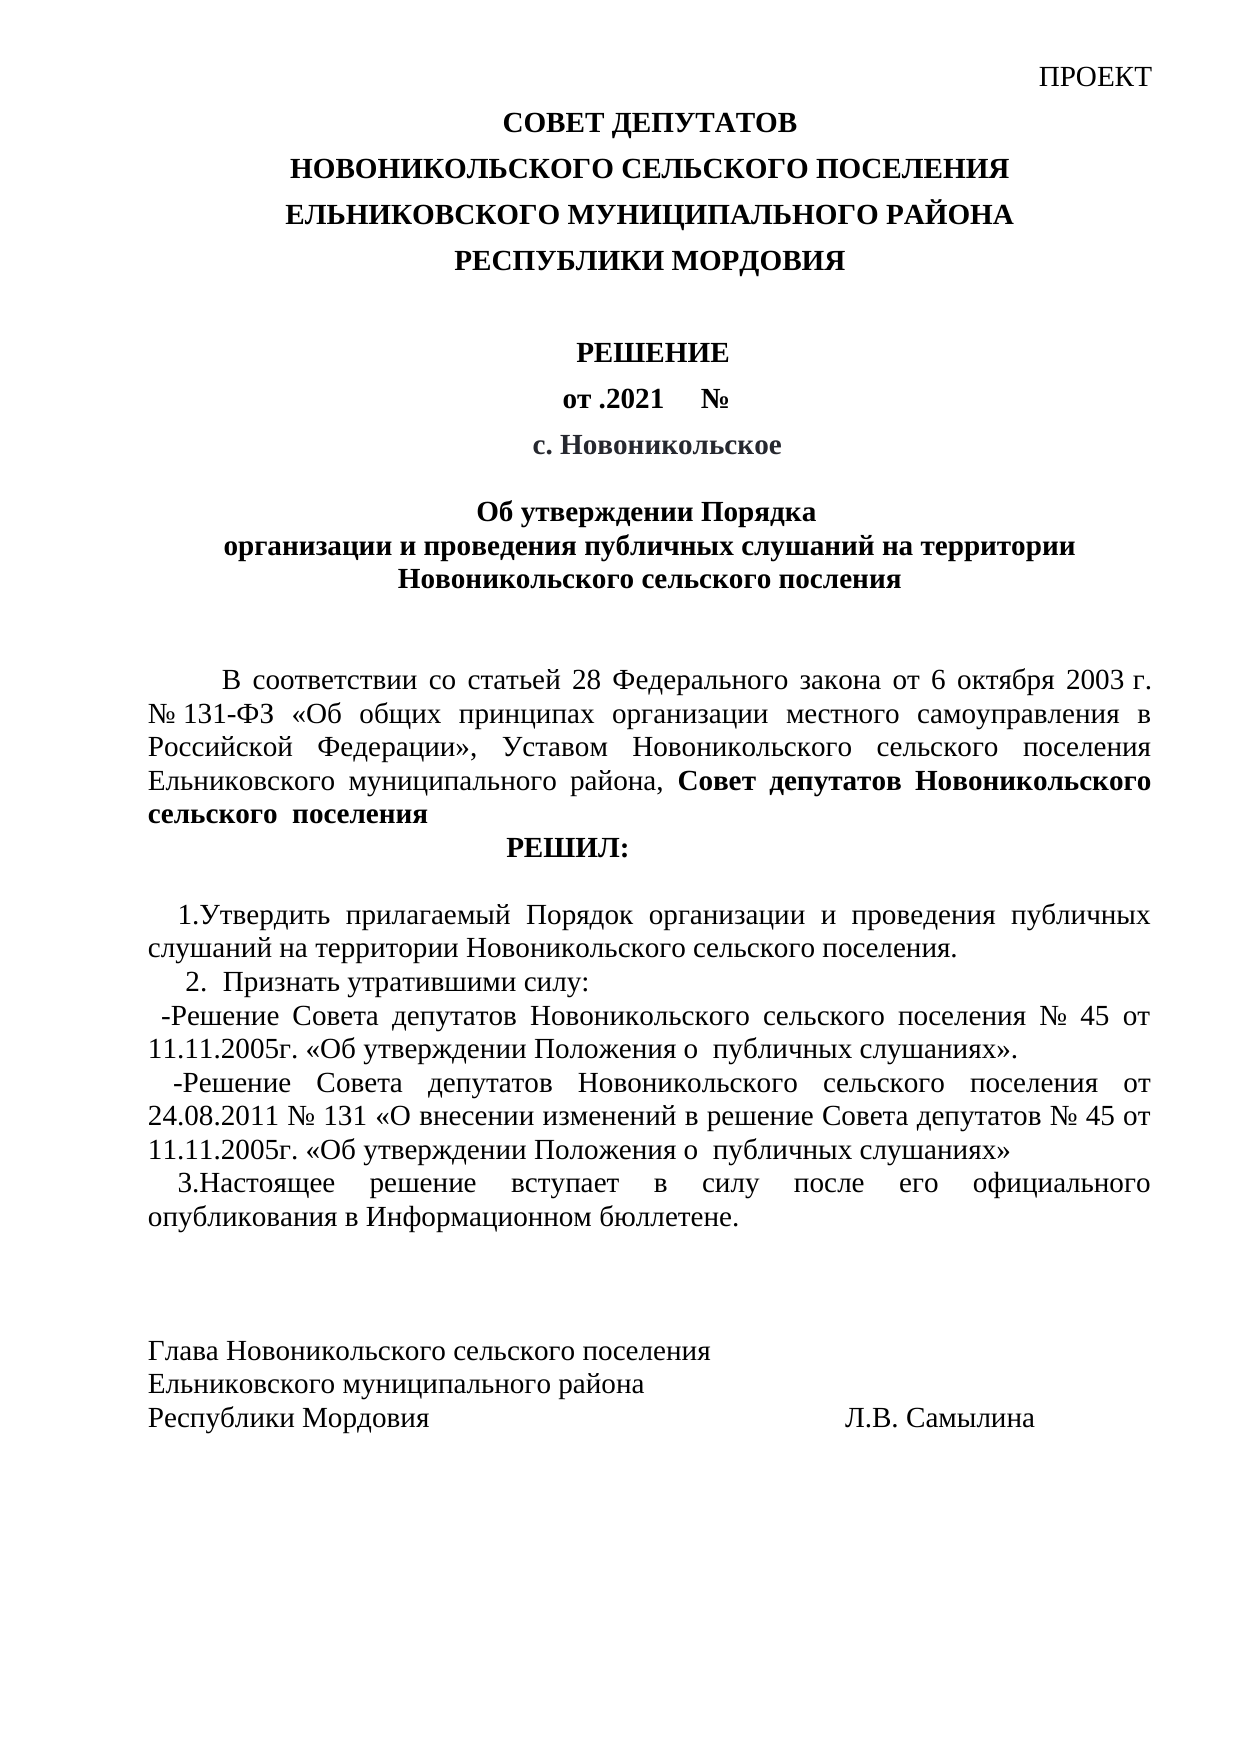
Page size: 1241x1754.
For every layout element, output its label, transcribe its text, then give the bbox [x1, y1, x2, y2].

text НОВОНИКОЛЬСКОГО СЕЛЬСКОГО ПОСЕЛЕНИЯ [148, 151, 1152, 185]
text РЕШЕНИЕ [148, 335, 1152, 369]
text РЕСПУБЛИКИ МОРДОВИЯ [148, 243, 1152, 277]
text с. Новоникольское [148, 427, 1152, 461]
list Признать утратившими силу: [185, 964, 1152, 998]
text В соответствии со статьей 28 Федерального закона от 6 октября 2003 г. № 131-ФЗ «Об общих принципах организации местного самоуправления в Российской Федерации», Уставом Новоникольского сельского поселения Ельниковского муниципального района, Совет депутатов Новоникольского сельского поселения [148, 662, 1152, 830]
text РЕШИЛ: [148, 830, 1152, 863]
text СОВЕТ ДЕПУТАТОВ [148, 105, 1152, 139]
text 1.Утвердить прилагаемый Порядок организации и проведения публичных слушаний на территории Новоникольского сельского поселения. [148, 897, 1152, 964]
text ПРОЕКТ [148, 59, 1152, 93]
text ЕЛЬНИКОВСКОГО МУНИЦИПАЛЬНОГО РАЙОНА [148, 197, 1152, 231]
text -Решение Совета депутатов Новоникольского сельского поселения № 45 от 11.11.2005г. «Об утверждении Положения о публичных слушаниях». [148, 998, 1152, 1065]
text -Решение Совета депутатов Новоникольского сельского поселения от 24.08.2011 № 131 «О внесении изменений в решение Совета депутатов № 45 от 11.11.2005г. «Об утверждении Положения о публичных слушаниях» [148, 1065, 1152, 1165]
text организации и проведения публичных слушаний на территории Новоникольского сельского посления [148, 528, 1152, 595]
text Об утверждении Порядка [148, 494, 1152, 528]
text Ельниковского муниципального района [148, 1367, 1152, 1400]
text от .2021 № [148, 381, 1152, 415]
text Республики Мордовия Л.В. Самылина [148, 1400, 1152, 1434]
text Глава Новоникольского сельского поселения [148, 1333, 1152, 1367]
text 3.Настоящее решение вступает в силу после его официального опубликования в Информационном бюллетене. [148, 1165, 1152, 1232]
